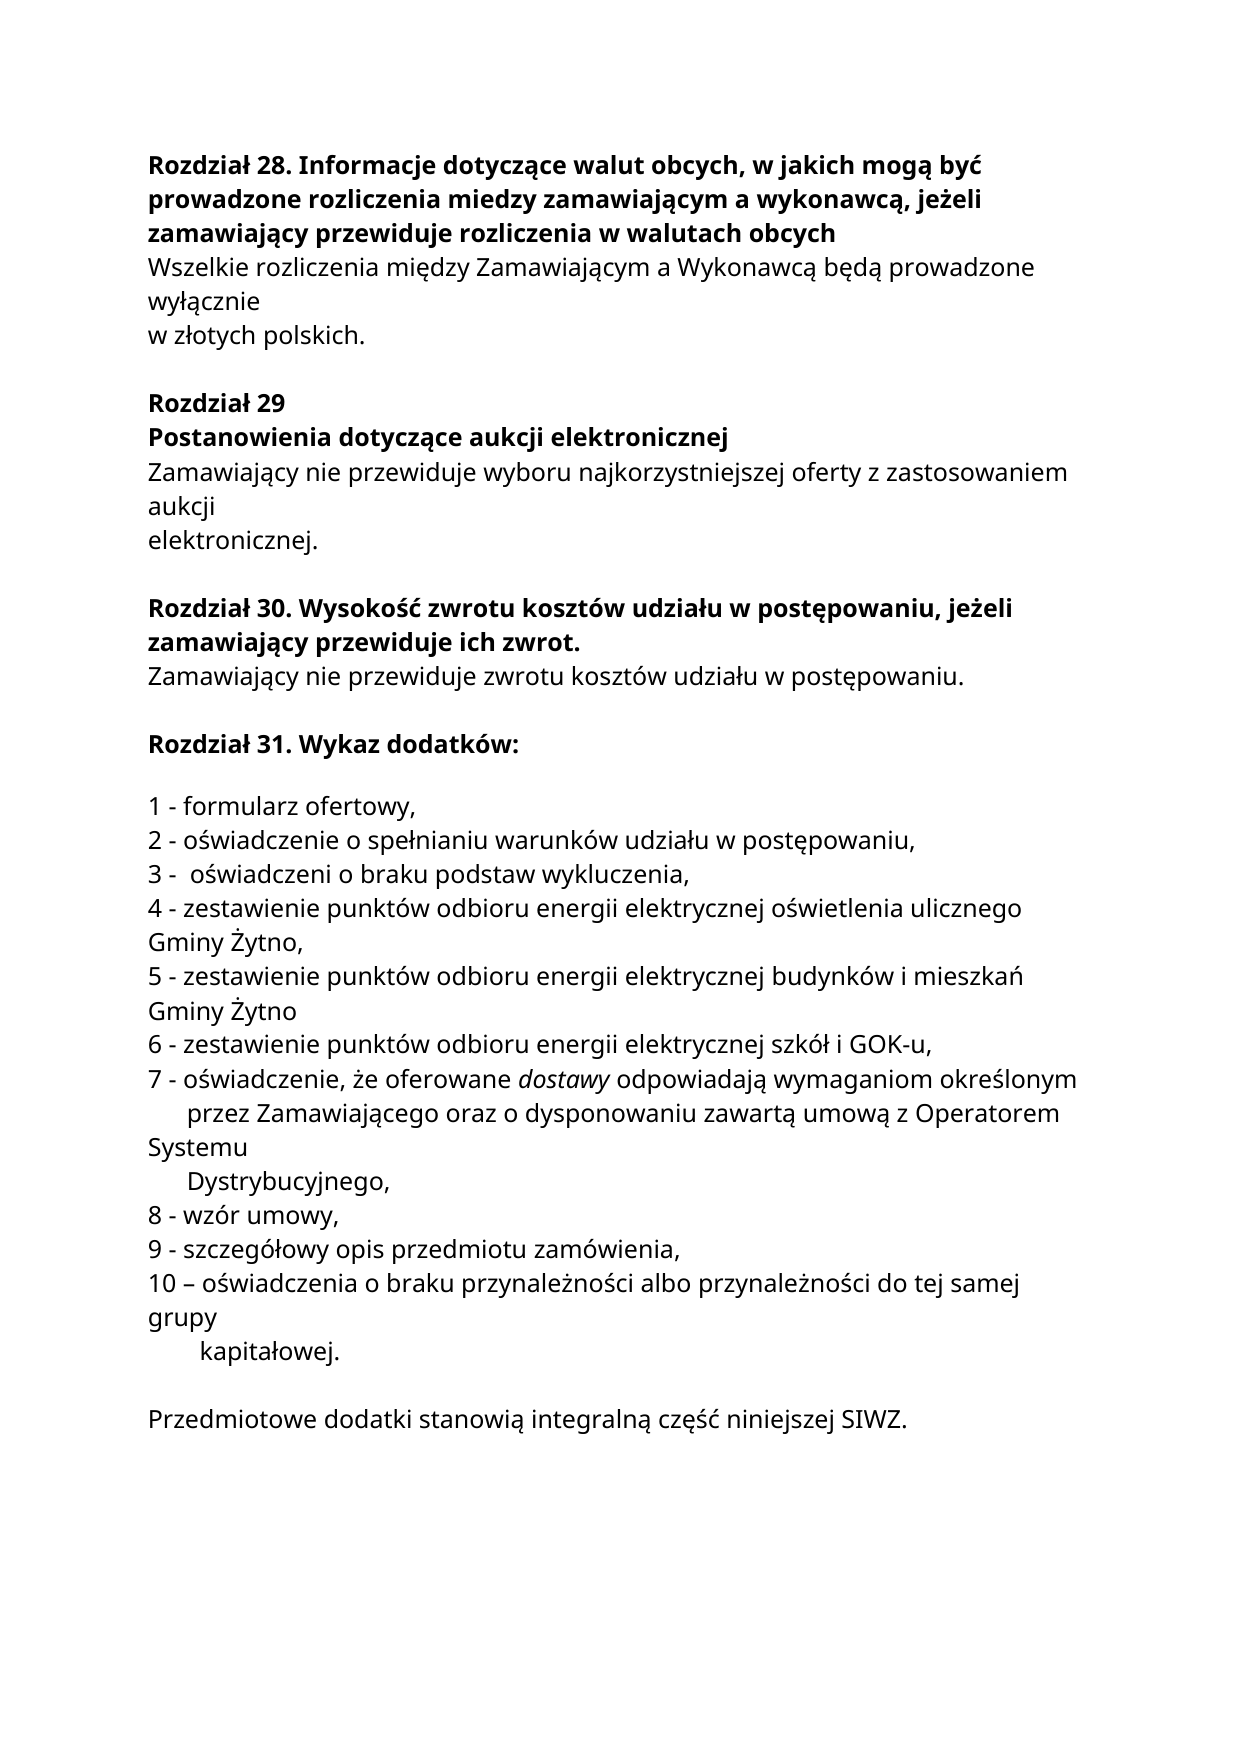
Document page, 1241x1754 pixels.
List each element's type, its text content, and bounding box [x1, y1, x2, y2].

text Postanowienia dotyczące aukcji elektronicznej [148, 420, 1093, 454]
text 7 - oświadczenie, że oferowane dostawy odpowiadają wymaganiom określonym [148, 1061, 1093, 1095]
text 6 - zestawienie punktów odbioru energii elektrycznej szkół i GOK-u, [148, 1027, 1093, 1061]
text 3 - oświadczeni o braku podstaw wykluczenia, [148, 857, 1093, 891]
text 9 - szczegółowy opis przedmiotu zamówienia, [148, 1232, 1093, 1266]
text w złotych polskich. [148, 318, 1093, 352]
text 10 – oświadczenia o braku przynależności albo przynależności do tej samej grupy [148, 1266, 1093, 1334]
text Zamawiający nie przewiduje wyboru najkorzystniejszej oferty z zastosowaniem aukcji [148, 454, 1093, 522]
text 1 - formularz ofertowy, [148, 789, 1093, 823]
text 8 - wzór umowy, [148, 1197, 1093, 1232]
text Rozdział 28. Informacje dotyczące walut obcych, w jakich mogą być prowadzone rozliczenia miedzy zamawiającym a wykonawcą, jeżeli zamawiający przewiduje rozliczenia w walutach obcych [148, 148, 1093, 250]
text Rozdział 31. Wykaz dodatków: [148, 727, 1093, 761]
text przez Zamawiającego oraz o dysponowaniu zawartą umową z Operatorem Systemu [148, 1095, 1093, 1163]
text kapitałowej. [148, 1334, 1093, 1368]
text 4 - zestawienie punktów odbioru energii elektrycznej oświetlenia ulicznego Gminy Żytno, [148, 891, 1093, 959]
text Wszelkie rozliczenia między Zamawiającym a Wykonawcą będą prowadzone wyłącznie [148, 250, 1093, 318]
text Rozdział 29 [148, 386, 1093, 420]
text Przedmiotowe dodatki stanowią integralną część niniejszej SIWZ. [148, 1402, 1093, 1436]
text Rozdział 30. Wysokość zwrotu kosztów udziału w postępowaniu, jeżeli zamawiający przewiduje ich zwrot. [148, 590, 1093, 658]
text elektronicznej. [148, 522, 1093, 556]
text Zamawiający nie przewiduje zwrotu kosztów udziału w postępowaniu. [148, 658, 1093, 693]
text 5 - zestawienie punktów odbioru energii elektrycznej budynków i mieszkań Gminy Żytno [148, 959, 1093, 1027]
text 2 - oświadczenie o spełnianiu warunków udziału w postępowaniu, [148, 823, 1093, 857]
text Dystrybucyjnego, [148, 1163, 1093, 1197]
